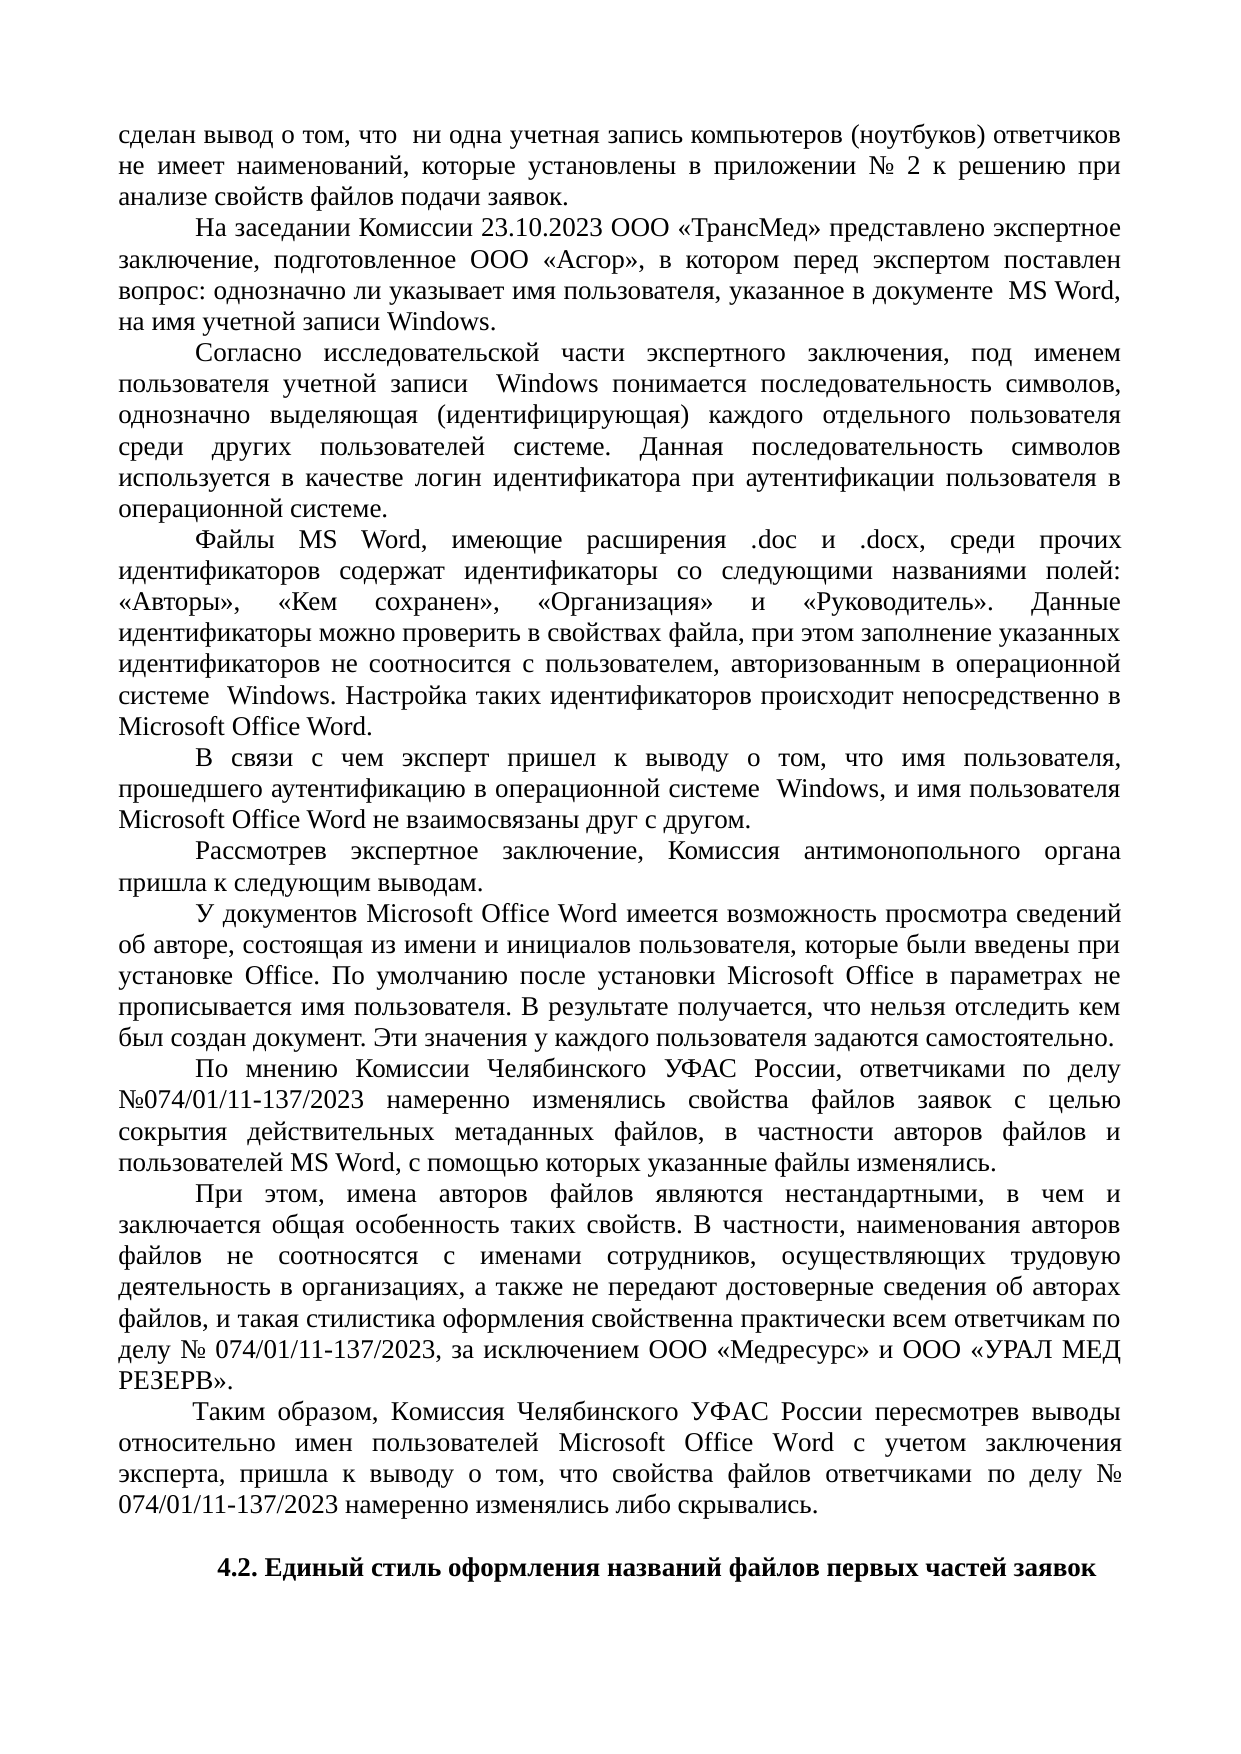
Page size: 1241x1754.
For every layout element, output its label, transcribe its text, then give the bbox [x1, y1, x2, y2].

text На заседании Комиссии 23.10.2023 ООО «ТрансМед» представлено экспертное заключение, подготовленное ООО «Асгор», в котором перед экспертом поставлен вопрос: однозначно ли указывает имя пользователя, указанное в документе MS Word, на имя учетной записи Windows. [118, 212, 1122, 336]
text Таким образом, Комиссия Челябинского УФАС России пересмотрев выводы относительно имен пользователей Microsoft Office Word с учетом заключения эксперта, пришла к выводу о том, что свойства файлов ответчиками по делу № 074/01/11-137/2023 намеренно изменялись либо скрывались. [118, 1395, 1122, 1520]
text В связи с чем эксперт пришел к выводу о том, что имя пользователя, прошедшего аутентификацию в операционной системе Windows, и имя пользователя Microsoft Office Word не взаимосвязаны друг с другом. [118, 741, 1122, 834]
text Файлы MS Word, имеющие расширения .doc и .docx, среди прочих идентификаторов содержат идентификаторы со следующими названиями полей: «Авторы», «Кем сохранен», «Организация» и «Руководитель». Данные идентификаторы можно проверить в свойствах файла, при этом заполнение указанных идентификаторов не соотносится с пользователем, авторизованным в операционной системе Windows. Настройка таких идентификаторов происходит непосредственно в Microsoft Office Word. [118, 523, 1122, 741]
text сделан вывод о том, что ни одна учетная запись компьютеров (ноутбуков) ответчиков не имеет наименований, которые установлены в приложении № 2 к решению при анализе свойств файлов подачи заявок. [118, 118, 1122, 212]
text Рассмотрев экспертное заключение, Комиссия антимонопольного органа пришла к следующим выводам. [118, 834, 1122, 897]
text У документов Microsoft Office Word имеется возможность просмотра сведений об авторе, состоящая из имени и инициалов пользователя, которые были введены при установке Office. По умолчанию после установки Microsoft Office в параметрах не прописывается имя пользователя. В результате получается, что нельзя отследить кем был создан документ. Эти значения у каждого пользователя задаются самостоятельно. [118, 897, 1122, 1052]
text 4.2. Единый стиль оформления названий файлов первых частей заявок [118, 1551, 1122, 1582]
text При этом, имена авторов файлов являются нестандартными, в чем и заключается общая особенность таких свойств. В частности, наименования авторов файлов не соотносятся с именами сотрудников, осуществляющих трудовую деятельность в организациях, а также не передают достоверные сведения об авторах файлов, и такая стилистика оформления свойственна практически всем ответчикам по делу № 074/01/11-137/2023, за исключением ООО «Медресурс» и ООО «УРАЛ МЕД РЕЗЕРВ». [118, 1177, 1122, 1395]
text Согласно исследовательской части экспертного заключения, под именем пользователя учетной записи Windows понимается последовательность символов, однозначно выделяющая (идентифицирующая) каждого отдельного пользователя среди других пользователей системе. Данная последовательность символов используется в качестве логин идентификатора при аутентификации пользователя в операционной системе. [118, 336, 1122, 523]
text По мнению Комиссии Челябинского УФАС России, ответчиками по делу №074/01/11-137/2023 намеренно изменялись свойства файлов заявок с целью сокрытия действительных метаданных файлов, в частности авторов файлов и пользователей MS Word, с помощью которых указанные файлы изменялись. [118, 1052, 1122, 1177]
